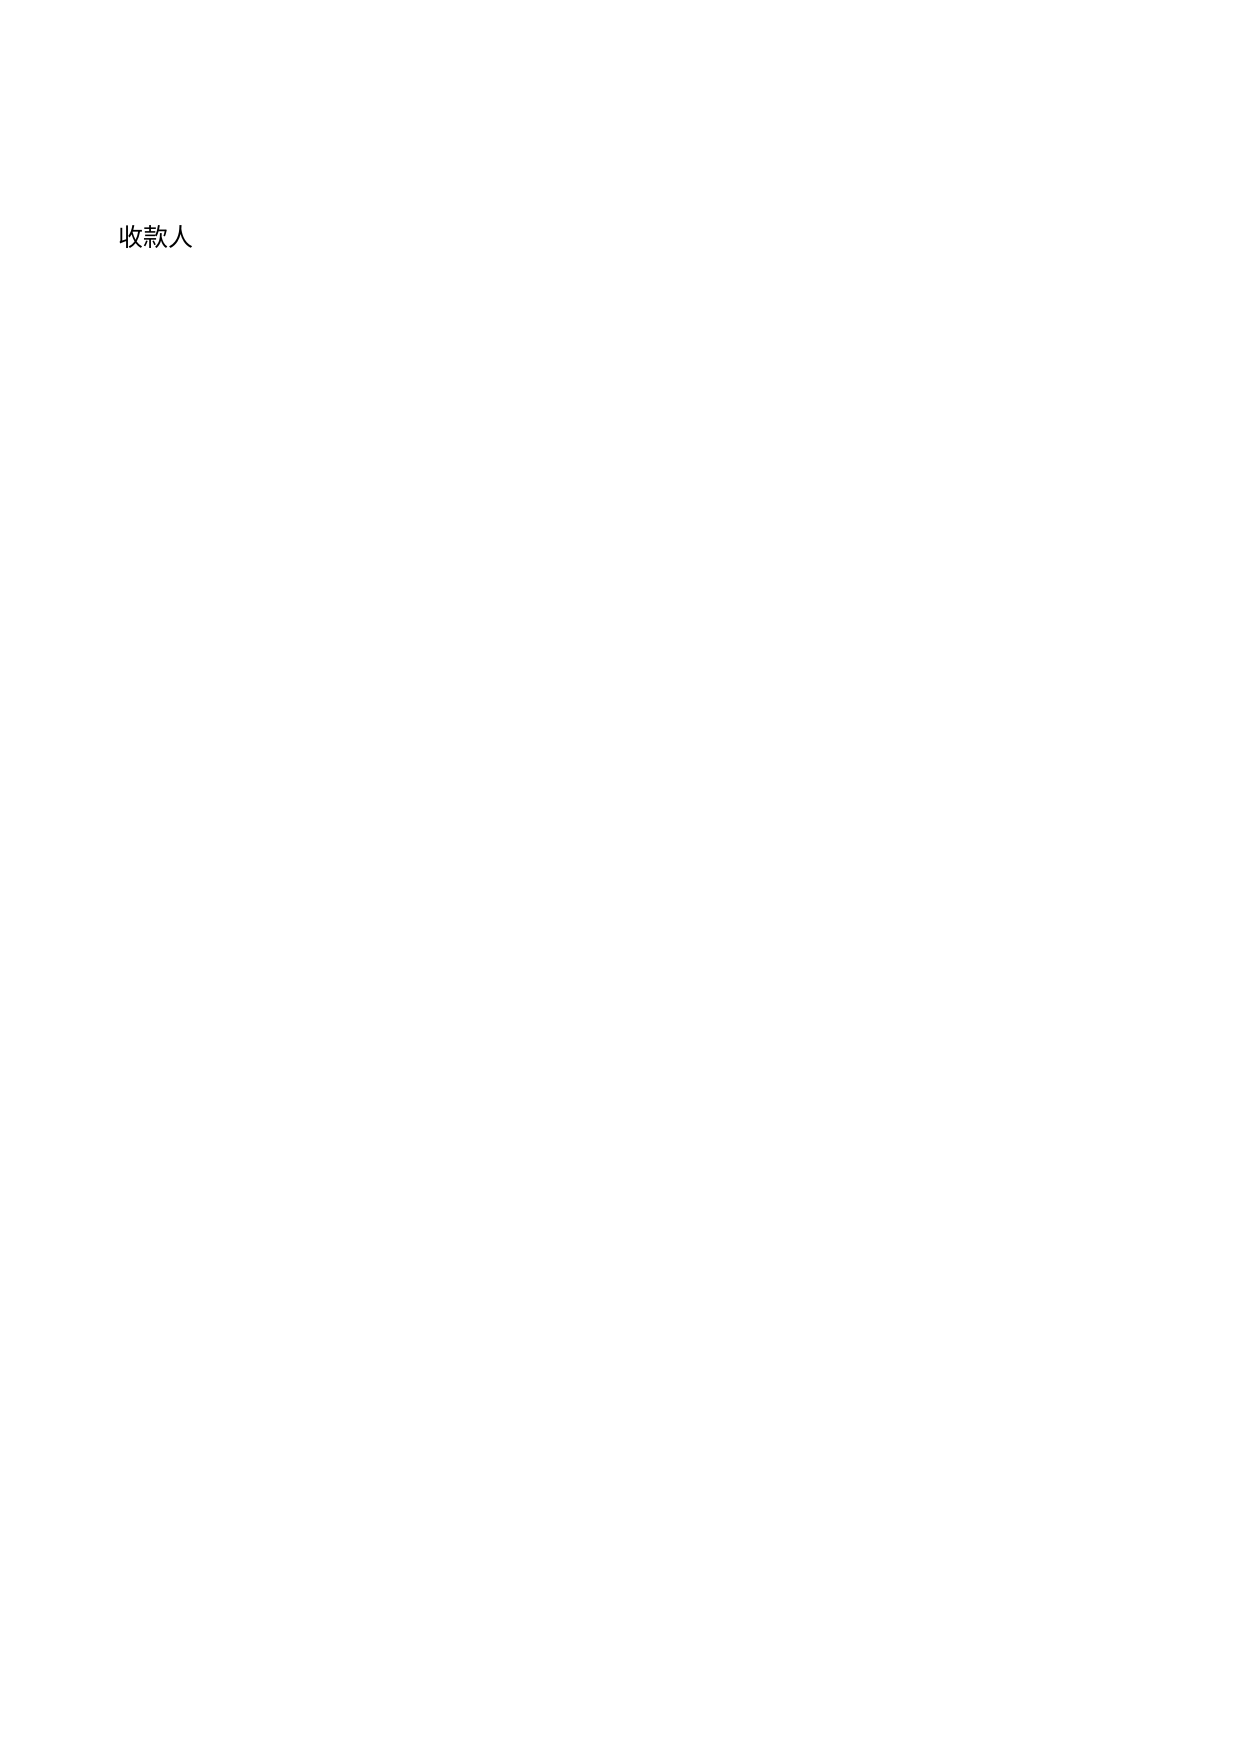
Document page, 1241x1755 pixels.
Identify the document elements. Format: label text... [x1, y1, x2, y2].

text 收款人 [118, 217, 1122, 253]
